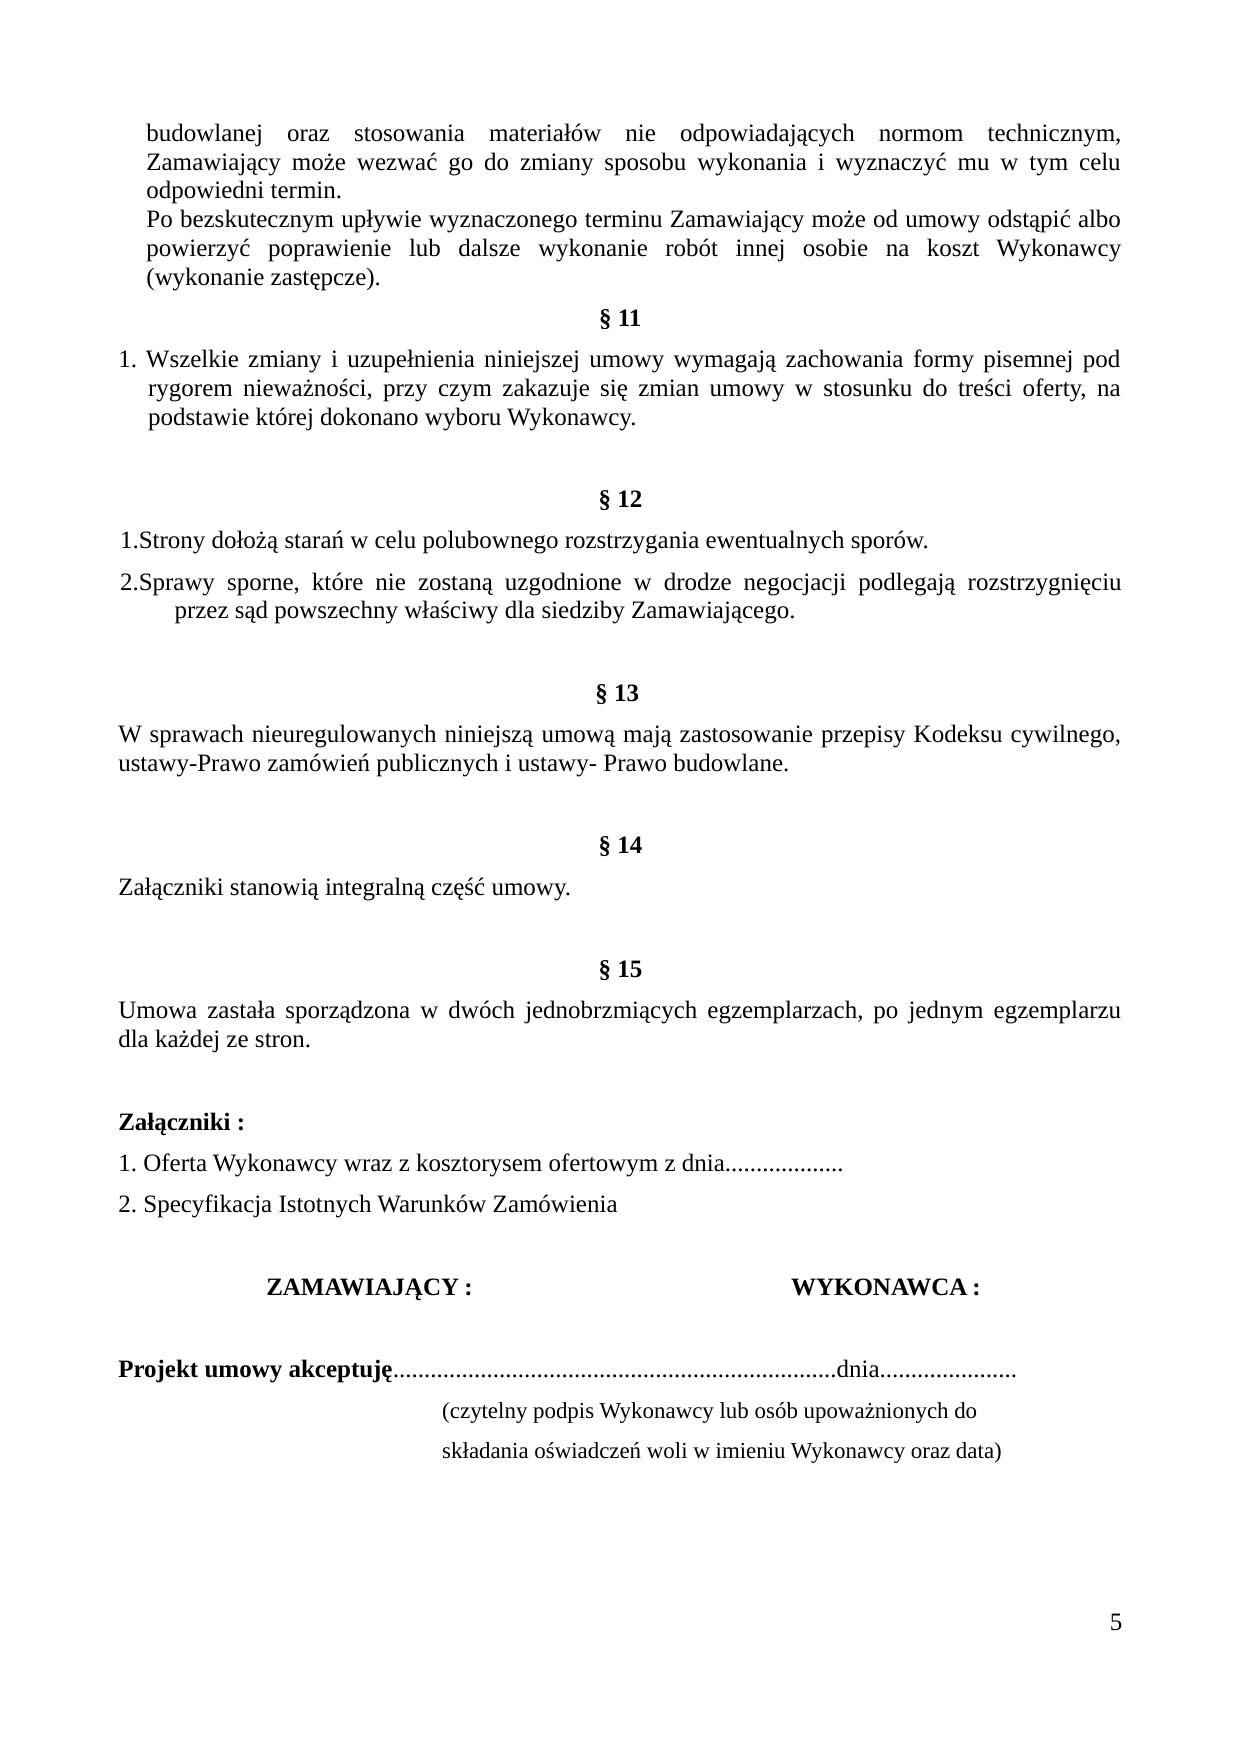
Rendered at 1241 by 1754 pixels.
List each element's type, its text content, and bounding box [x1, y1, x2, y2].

text 2. Specyfikacja Istotnych Warunków Zamówienia [118, 1189, 1122, 1218]
text ZAMAWIAJĄCY : WYKONAWCA : [118, 1272, 1122, 1301]
text § 15 [118, 954, 1122, 983]
text (czytelny podpis Wykonawcy lub osób upoważnionych do [118, 1396, 1122, 1424]
text § 12 [118, 484, 1122, 513]
text § 13 [118, 678, 1122, 707]
text Załączniki stanowią integralną część umowy. [118, 872, 1122, 901]
text W sprawach nieuregulowanych niniejszą umową mają zastosowanie przepisy Kodeksu cywilnego, ustawy-Prawo zamówień publicznych i ustawy- Prawo budowlane. [118, 719, 1122, 777]
text 1.Strony dołożą starań w celu polubownego rozstrzygania ewentualnych sporów. [120, 526, 1122, 554]
text budowlanej oraz stosowania materiałów nie odpowiadających normom technicznym, Zamawiający może wezwać go do zmiany sposobu wykonania i wyznaczyć mu w tym celu odpowiedni termin. Po bezskutecznym upływie wyznaczonego terminu Zamawiający może od umowy odstąpić albo powierzyć poprawienie lub dalsze wykonanie robót innej osobie na koszt Wykonawcy (wykonanie zastępcze). [120, 118, 1122, 291]
text Projekt umowy akceptuję.......................................................................dnia...................... [118, 1354, 1122, 1383]
text Umowa zastała sporządzona w dwóch jednobrzmiących egzemplarzach, po jednym egzemplarzu dla każdej ze stron. [118, 996, 1122, 1053]
text Załączniki : [118, 1107, 1122, 1136]
text 1. Oferta Wykonawcy wraz z kosztorysem ofertowym z dnia................... [118, 1148, 1122, 1177]
text § 11 [118, 303, 1122, 332]
text 1. Wszelkie zmiany i uzupełnienia niniejszej umowy wymagają zachowania formy pisemnej pod rygorem nieważności, przy czym zakazuje się zmian umowy w stosunku do treści oferty, na podstawie której dokonano wyboru Wykonawcy. [118, 344, 1122, 431]
text § 14 [118, 831, 1122, 859]
text 2.Sprawy sporne, które nie zostaną uzgodnione w drodze negocjacji podlegają rozstrzygnięciu przez sąd powszechny właściwy dla siedziby Zamawiającego. [120, 567, 1122, 624]
text składania oświadczeń woli w imieniu Wykonawcy oraz data) [118, 1437, 1122, 1463]
